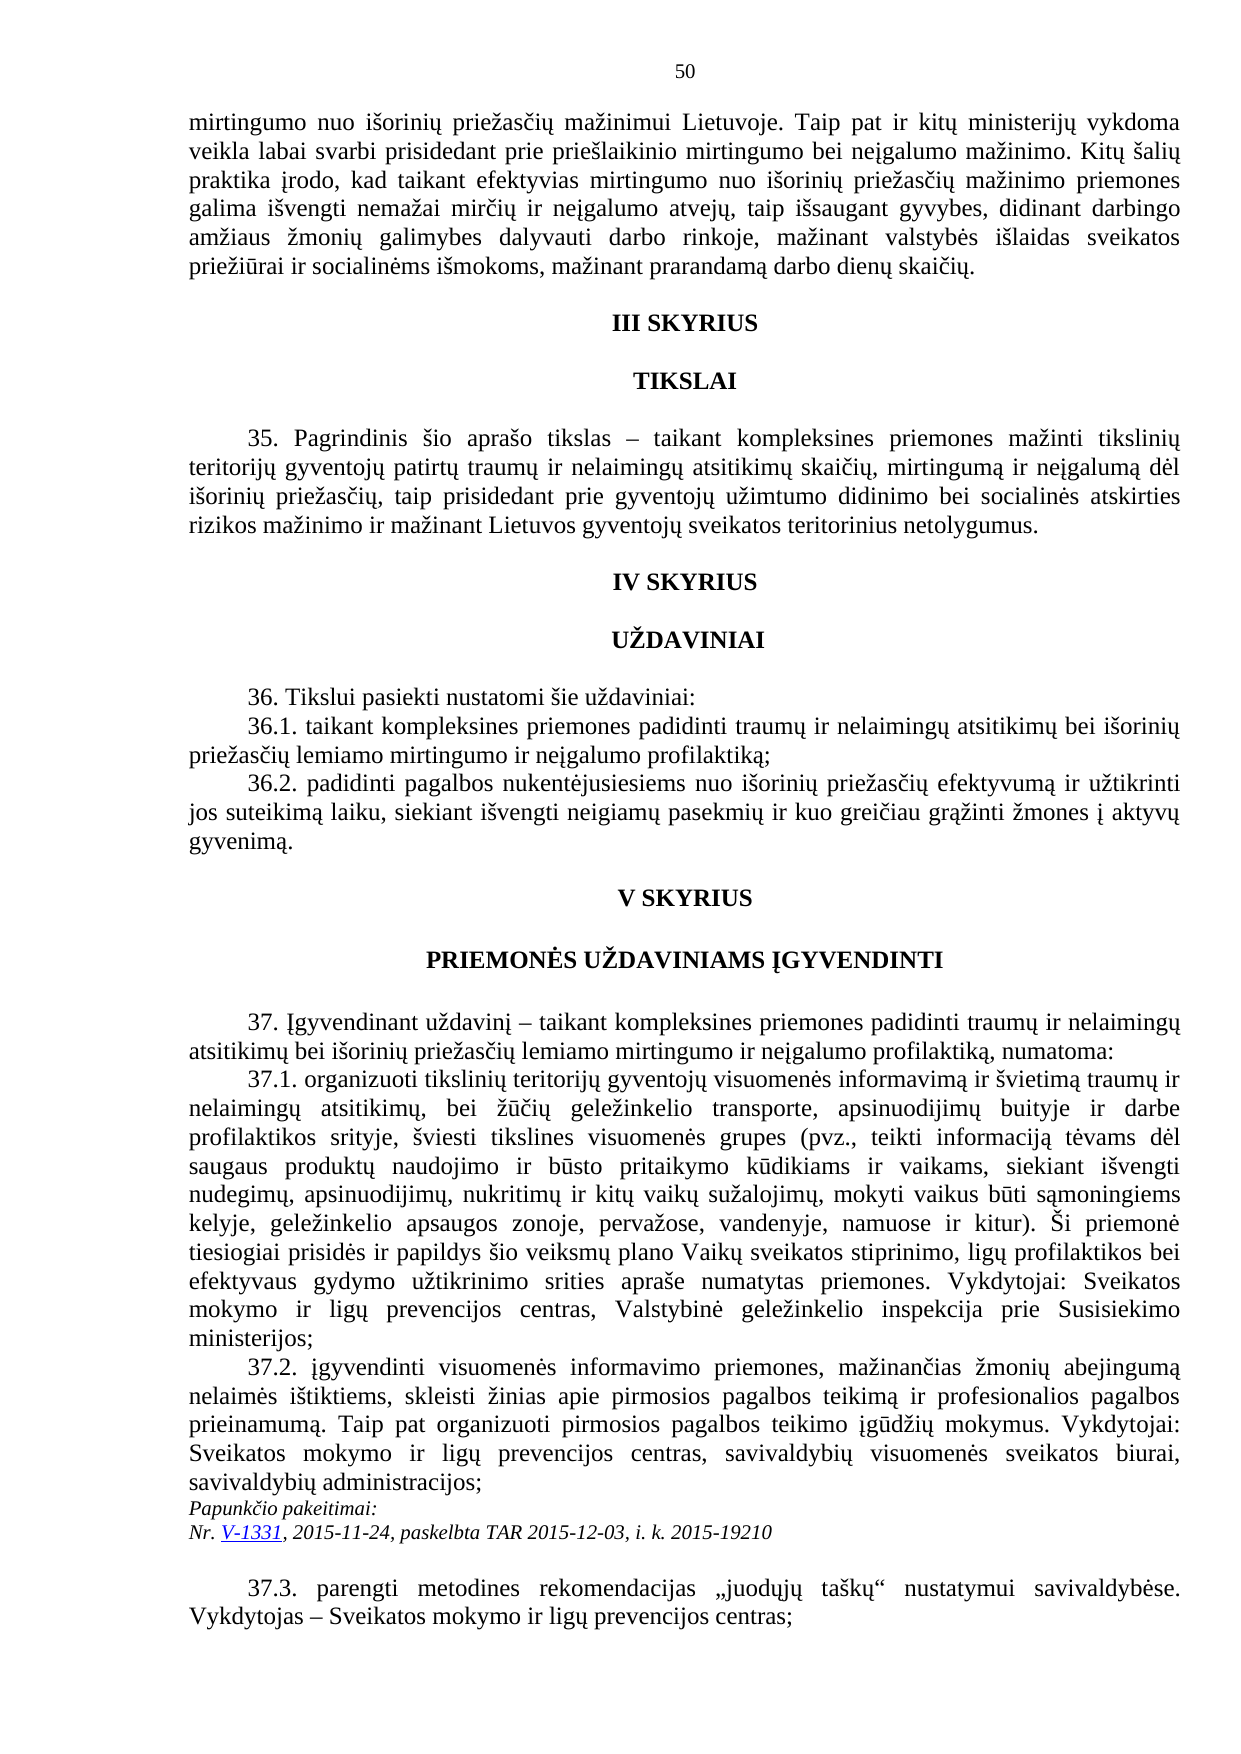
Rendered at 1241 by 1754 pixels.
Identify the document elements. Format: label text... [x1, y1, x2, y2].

text 37. Įgyvendinant uždavinį – taikant kompleksines priemones padidinti traumų ir nelaimingų atsitikimų bei išorinių priežasčių lemiamo mirtingumo ir neįgalumo profilaktiką, numatoma: [188, 1007, 1181, 1064]
text Nr. V-1331, 2015-11-24, paskelbta TAR 2015-12-03, i. k. 2015-19210 [188, 1520, 1181, 1544]
text 36. Tikslui pasiekti nustatomi šie uždaviniai: [188, 682, 1181, 711]
text 35. Pagrindinis šio aprašo tikslas – taikant kompleksines priemones mažinti tikslinių teritorijų gyventojų patirtų traumų ir nelaimingų atsitikimų skaičių, mirtingumą ir neįgalumą dėl išorinių priežasčių, taip prisidedant prie gyventojų užimtumo didinimo bei socialinės atskirties rizikos mažinimo ir mažinant Lietuvos gyventojų sveikatos teritorinius netolygumus. [188, 423, 1181, 538]
text 37.1. organizuoti tikslinių teritorijų gyventojų visuomenės informavimą ir švietimą traumų ir nelaimingų atsitikimų, bei žūčių geležinkelio transporte, apsinuodijimų buityje ir darbe profilaktikos srityje, šviesti tikslines visuomenės grupes (pvz., teikti informaciją tėvams dėl saugaus produktų naudojimo ir būsto pritaikymo kūdikiams ir vaikams, siekiant išvengti nudegimų, apsinuodijimų, nukritimų ir kitų vaikų sužalojimų, mokyti vaikus būti sąmoningiems kelyje, geležinkelio apsaugos zonoje, pervažose, vandenyje, namuose ir kitur). Ši priemonė tiesiogiai prisidės ir papildys šio veiksmų plano Vaikų sveikatos stiprinimo, ligų profilaktikos bei efektyvaus gydymo užtikrinimo srities apraše numatytas priemones. Vykdytojai: Sveikatos mokymo ir ligų prevencijos centras, Valstybinė geležinkelio inspekcija prie Susisiekimo ministerijos; [188, 1064, 1181, 1352]
text TIKSLAI [188, 366, 1181, 395]
text IV SKYRIUS [188, 567, 1181, 596]
text PRIEMONĖS UŽDAVINIAMS ĮGYVENDINTI [188, 945, 1181, 974]
text III SKYRIUS [188, 308, 1181, 337]
text V SKYRIUS [188, 883, 1181, 912]
text 37.2. įgyvendinti visuomenės informavimo priemones, mažinančias žmonių abejingumą nelaimės ištiktiems, skleisti žinias apie pirmosios pagalbos teikimą ir profesionalios pagalbos prieinamumą. Taip pat organizuoti pirmosios pagalbos teikimo įgūdžių mokymus. Vykdytojai: Sveikatos mokymo ir ligų prevencijos centras, savivaldybių visuomenės sveikatos biurai, savivaldybių administracijos; [188, 1352, 1181, 1496]
text 37.3. parengti metodines rekomendacijas „juodųjų taškų“ nustatymui savivaldybėse. Vykdytojas – Sveikatos mokymo ir ligų prevencijos centras; [188, 1573, 1181, 1630]
text mirtingumo nuo išorinių priežasčių mažinimui Lietuvoje. Taip pat ir kitų ministerijų vykdoma veikla labai svarbi prisidedant prie priešlaikinio mirtingumo bei neįgalumo mažinimo. Kitų šalių praktika įrodo, kad taikant efektyvias mirtingumo nuo išorinių priežasčių mažinimo priemones galima išvengti nemažai mirčių ir neįgalumo atvejų, taip išsaugant gyvybes, didinant darbingo amžiaus žmonių galimybes dalyvauti darbo rinkoje, mažinant valstybės išlaidas sveikatos priežiūrai ir socialinėms išmokoms, mažinant prarandamą darbo dienų skaičių. [188, 107, 1181, 280]
text Papunkčio pakeitimai: [188, 1496, 1181, 1520]
text UŽDAVINIAI [188, 625, 1181, 653]
text 36.2. padidinti pagalbos nukentėjusiesiems nuo išorinių priežasčių efektyvumą ir užtikrinti jos suteikimą laiku, siekiant išvengti neigiamų pasekmių ir kuo greičiau grąžinti žmones į aktyvų gyvenimą. [188, 768, 1181, 855]
text 36.1. taikant kompleksines priemones padidinti traumų ir nelaimingų atsitikimų bei išorinių priežasčių lemiamo mirtingumo ir neįgalumo profilaktiką; [188, 711, 1181, 768]
